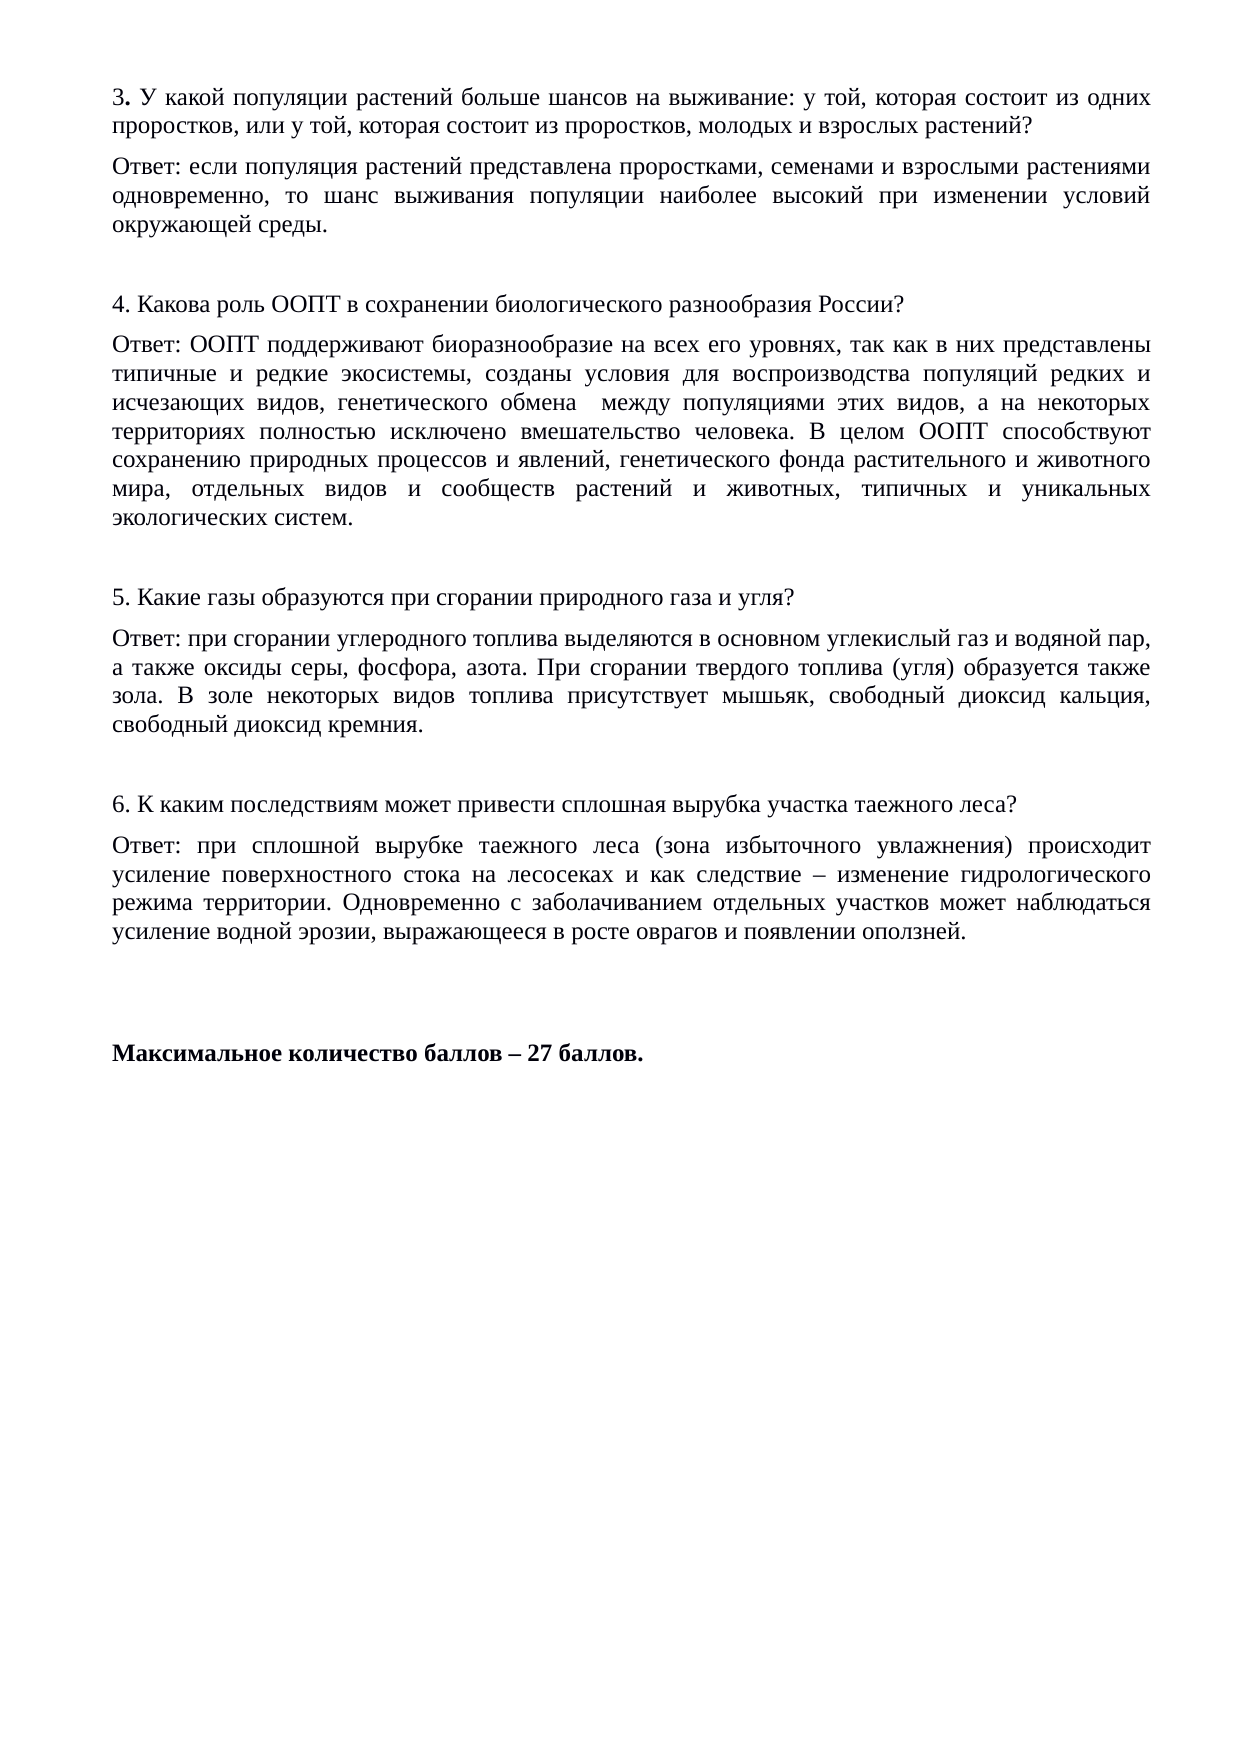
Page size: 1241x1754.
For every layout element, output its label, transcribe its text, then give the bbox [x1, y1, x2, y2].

text Максимальное количество баллов – 27 баллов. [112, 1038, 1152, 1066]
text 3. У какой популяции растений больше шансов на выживание: у той, которая состоит из одних проростков, или у той, которая состоит из проростков, молодых и взрослых растений? [112, 82, 1152, 139]
text 4. Какова роль ООПТ в сохранении биологического разнообразия России? [112, 289, 1152, 318]
text Ответ: при сгорании углеродного топлива выделяются в основном углекислый газ и водяной пар, а также оксиды серы, фосфора, азота. При сгорании твердого топлива (угля) образуется также зола. В золе некоторых видов топлива присутствует мышьяк, свободный диоксид кальция, свободный диоксид кремния. [112, 623, 1152, 738]
text Ответ: при сплошной вырубке таежного леса (зона избыточного увлажнения) происходит усиление поверхностного стока на лесосеках и как следствие – изменение гидрологического режима территории. Одновременно с заболачиванием отдельных участков может наблюдаться усиление водной эрозии, выражающееся в росте оврагов и появлении оползней. [112, 830, 1152, 945]
text 5. Какие газы образуются при сгорании природного газа и угля? [112, 582, 1152, 611]
text Ответ: если популяция растений представлена проростками, семенами и взрослыми растениями одновременно, то шанс выживания популяции наиболее высокий при изменении условий окружающей среды. [112, 151, 1152, 237]
text Ответ: ООПТ поддерживают биоразнообразие на всех его уровнях, так как в них представлены типичные и редкие экосистемы, созданы условия для воспроизводства популяций редких и исчезающих видов, генетического обмена между популяциями этих видов, а на некоторых территориях полностью исключено вмешательство человека. В целом ООПТ способствуют сохранению природных процессов и явлений, генетического фонда растительного и животного мира, отдельных видов и сообществ растений и животных, типичных и уникальных экологических систем. [112, 329, 1152, 531]
text 6. К каким последствиям может привести сплошная вырубка участка таежного леса? [112, 789, 1152, 818]
